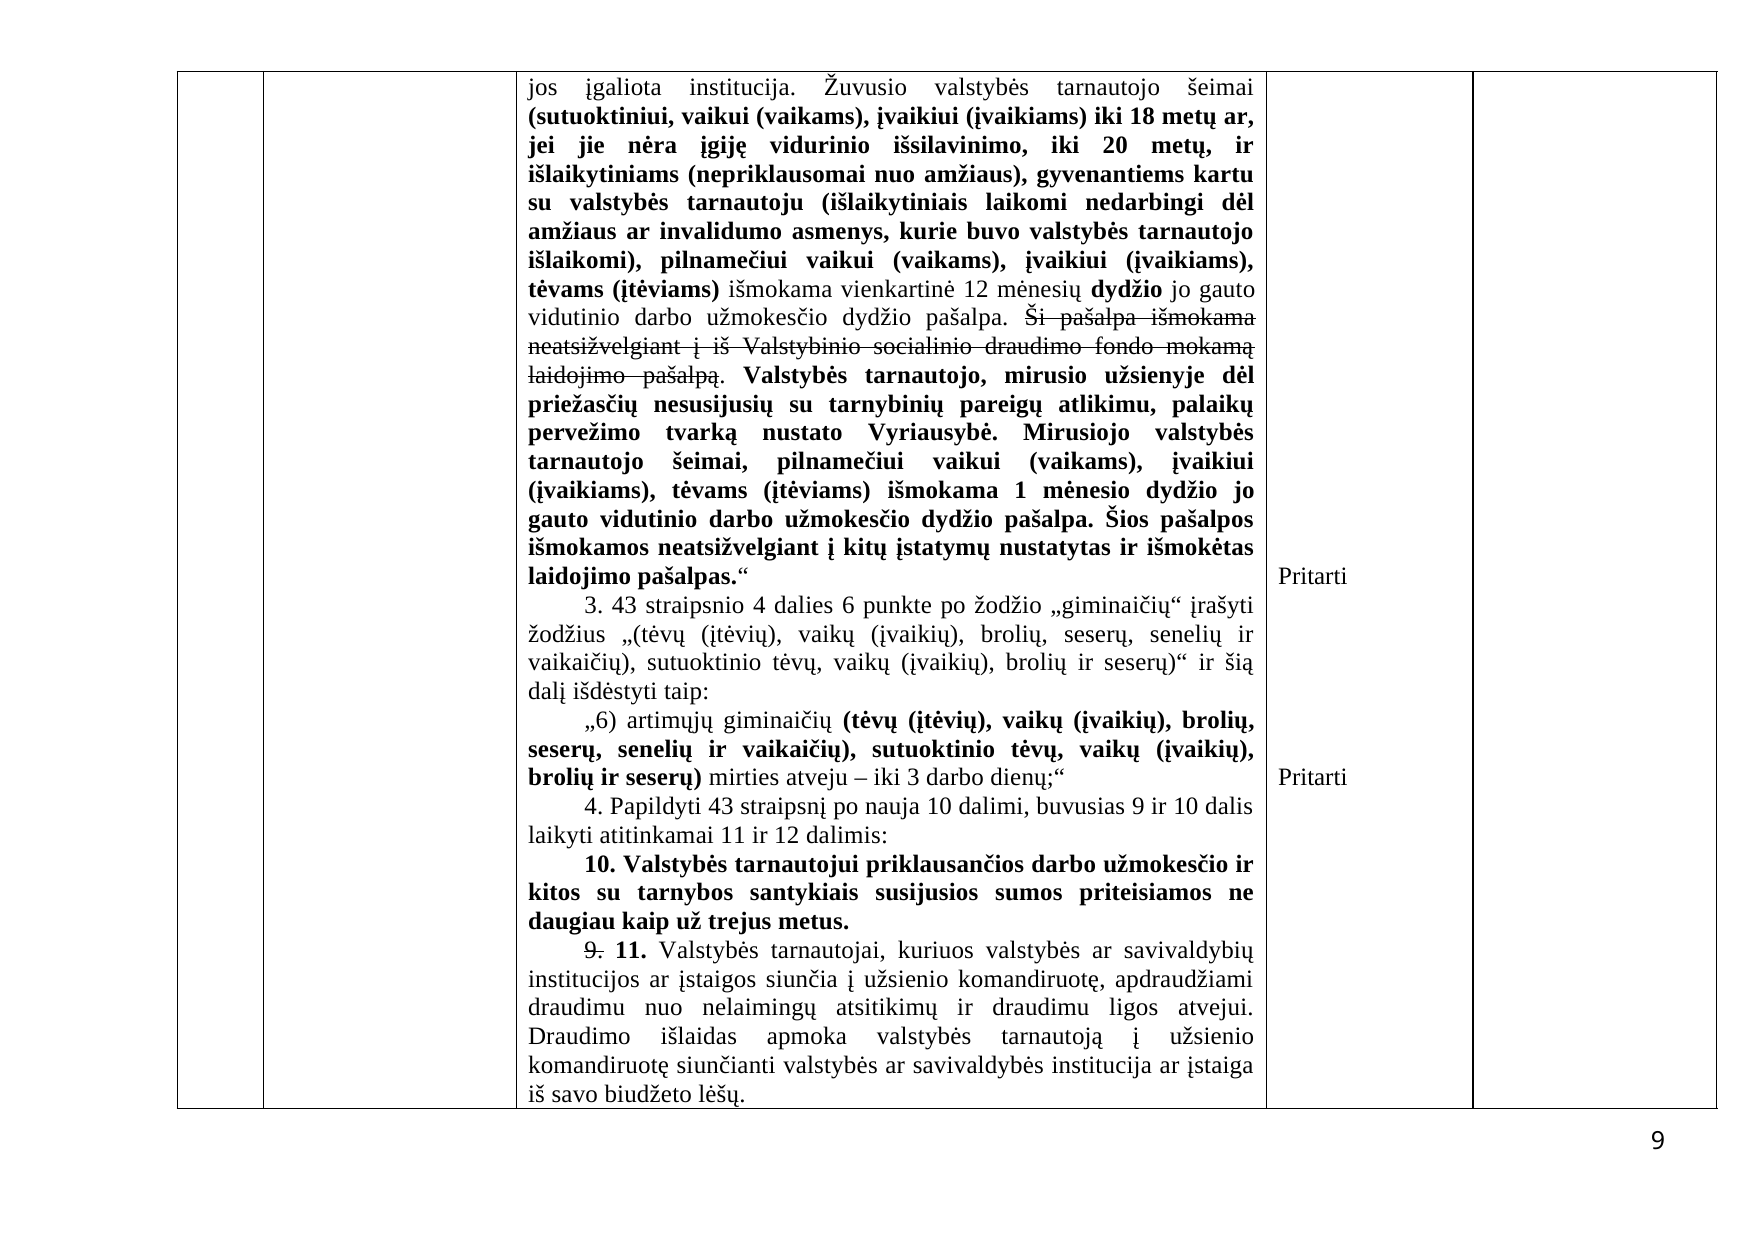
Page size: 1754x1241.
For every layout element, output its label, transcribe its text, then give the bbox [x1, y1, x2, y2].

table_cell jos įgaliota institucija. Žuvusio valstybės tarnautojo šeimai (sutuoktiniui, vaikui (vaikams), įvaikiui (įvaikiams) iki 18 metų ar, jei jie nėra įgiję vidurinio išsilavinimo, iki 20 metų, ir išlaikytiniams (nepriklausomai nuo amžiaus), gyvenantiems kartu su valstybės tarnautoju (išlaikytiniais laikomi nedarbingi dėl amžiaus ar invalidumo asmenys, kurie buvo valstybės tarnautojo išlaikomi), pilnamečiui vaikui (vaikams), įvaikiui (įvaikiams), tėvams (įtėviams) išmokama vienkartinė 12 mėnesių dydžio jo gauto vidutinio darbo užmokesčio dydžio pašalpa. Ši pašalpa išmokama neatsižvelgiant į iš Valstybinio socialinio draudimo fondo mokamą laidojimo pašalpą. Valstybės tarnautojo, mirusio užsienyje dėl priežasčių nesusijusių su tarnybinių pareigų atlikimu, palaikų pervežimo tvarką nustato Vyriausybė. Mirusiojo valstybės tarnautojo šeimai, pilnamečiui vaikui (vaikams), įvaikiui (įvaikiams), tėvams (įtėviams) išmokama 1 mėnesio dydžio jo gauto vidutinio darbo užmokesčio dydžio pašalpa. Šios pašalpos išmokamos neatsižvelgiant į kitų įstatymų nustatytas ir išmokėtas laidojimo pašalpas.“ 3. 43 straipsnio 4 dalies 6 punkte po žodžio „giminaičių“ įrašyti žodžius „(tėvų (įtėvių), vaikų (įvaikių), brolių, seserų, senelių ir vaikaičių), sutuoktinio tėvų, vaikų (įvaikių), brolių ir seserų)“ ir šią dalį išdėstyti taip: „6) artimųjų giminaičių (tėvų (įtėvių), vaikų (įvaikių), brolių, seserų, senelių ir vaikaičių), sutuoktinio tėvų, vaikų (įvaikių), brolių ir seserų) mirties atveju – iki 3 darbo dienų;“ 4. Papildyti 43 straipsnį po nauja 10 dalimi, buvusias 9 ir 10 dalis laikyti atitinkamai 11 ir 12 dalimis: 10. Valstybės tarnautojui priklausančios darbo užmokesčio ir kitos su tarnybos santykiais susijusios sumos priteisiamos ne daugiau kaip už trejus metus. 9. 11. Valstybės tarnautojai, kuriuos valstybės ar savivaldybių institucijos ar įstaigos siunčia į užsienio komandiruotę, apdraudžiami draudimu nuo nelaimingų atsitikimų ir draudimu ligos atvejui. Draudimo išlaidas apmoka valstybės tarnautoją į užsienio komandiruotę siunčianti valstybės ar savivaldybės institucija ar įstaiga iš savo biudžeto lėšų. [517, 72, 1266, 1107]
table_cell [264, 72, 516, 1107]
table_cell Pritarti Pritarti [1267, 72, 1472, 1107]
table_cell [1474, 72, 1716, 1107]
table_cell [178, 72, 263, 1107]
